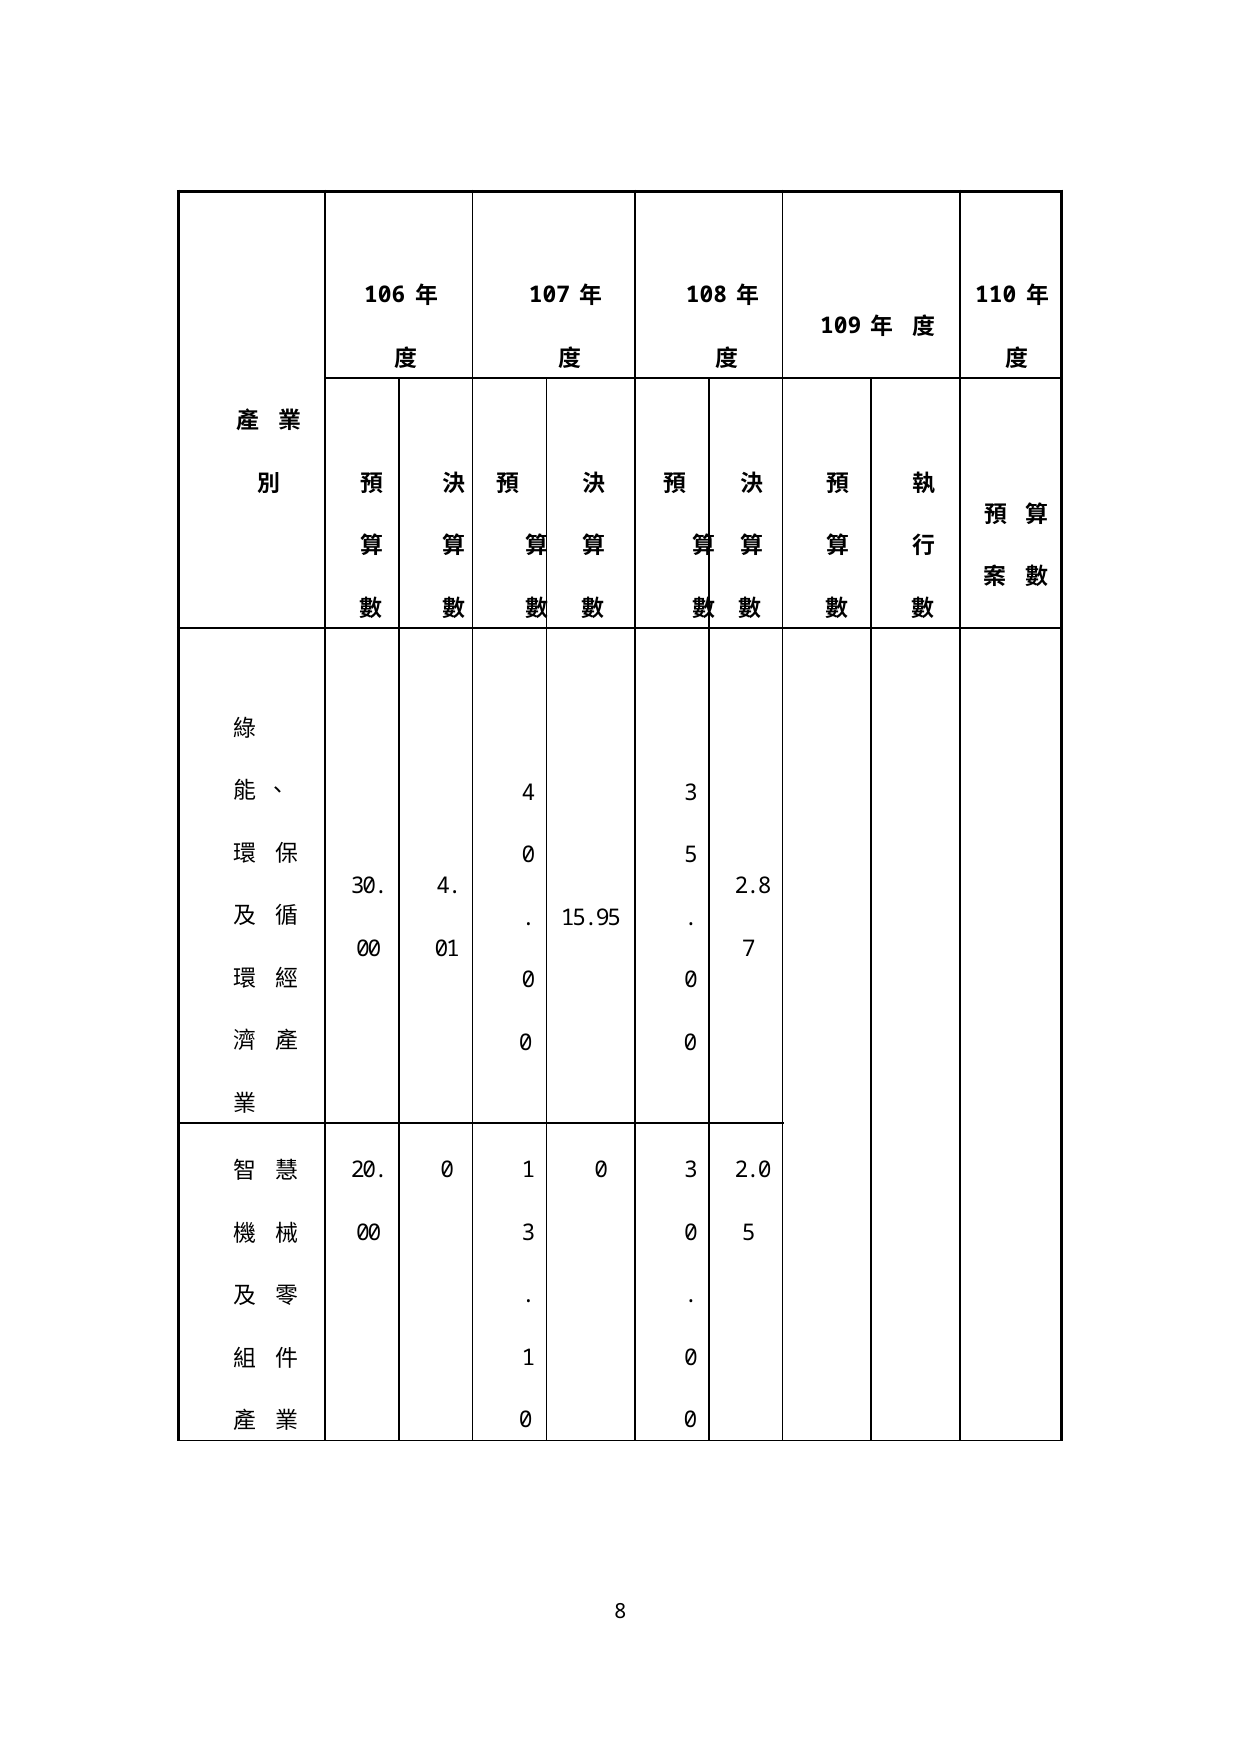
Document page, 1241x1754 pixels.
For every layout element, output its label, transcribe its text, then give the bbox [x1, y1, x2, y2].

table_cell 預算數 [636, 379, 708, 627]
table_cell 預算數 [326, 379, 398, 627]
table_cell 13.10 [473, 1124, 546, 1439]
table_cell 決算數 [400, 379, 472, 627]
table_cell 預算數 [783, 379, 870, 627]
table_cell 0 [547, 1124, 634, 1439]
table_cell 執行數 [872, 379, 959, 627]
table_cell 40.00 [473, 629, 546, 1122]
table_cell 預算數 [473, 379, 546, 627]
table_cell 智慧機械及零組件產業 [180, 1124, 324, 1439]
table_cell [872, 629, 959, 1439]
table_cell [961, 629, 1060, 1439]
table_cell [783, 629, 870, 1439]
table_header 106年度 [326, 193, 472, 377]
table_cell 綠能、環保及循環經濟產業 [180, 629, 324, 1122]
table_cell 預算案數 [961, 379, 1060, 627]
table_cell 30.00 [636, 1124, 708, 1439]
table_cell 4.01 [400, 629, 472, 1122]
table_cell 0 [400, 1124, 472, 1439]
table_cell 決算數 [547, 379, 634, 627]
table_cell 35.00 [636, 629, 708, 1122]
table_header 108年度 [636, 193, 782, 377]
table_header 產業別 [180, 193, 324, 627]
table_cell 2.05 [710, 1124, 782, 1439]
table_cell 決算數 [710, 379, 782, 627]
table_cell 30.00 [326, 629, 398, 1122]
table_cell 20.00 [326, 1124, 398, 1439]
table_cell 2.87 [710, 629, 782, 1122]
table_cell 15.95 [547, 629, 634, 1122]
table_header 107年度 [473, 193, 634, 377]
table_header 109年度 [783, 193, 959, 377]
table_header 110年度 [961, 193, 1060, 377]
